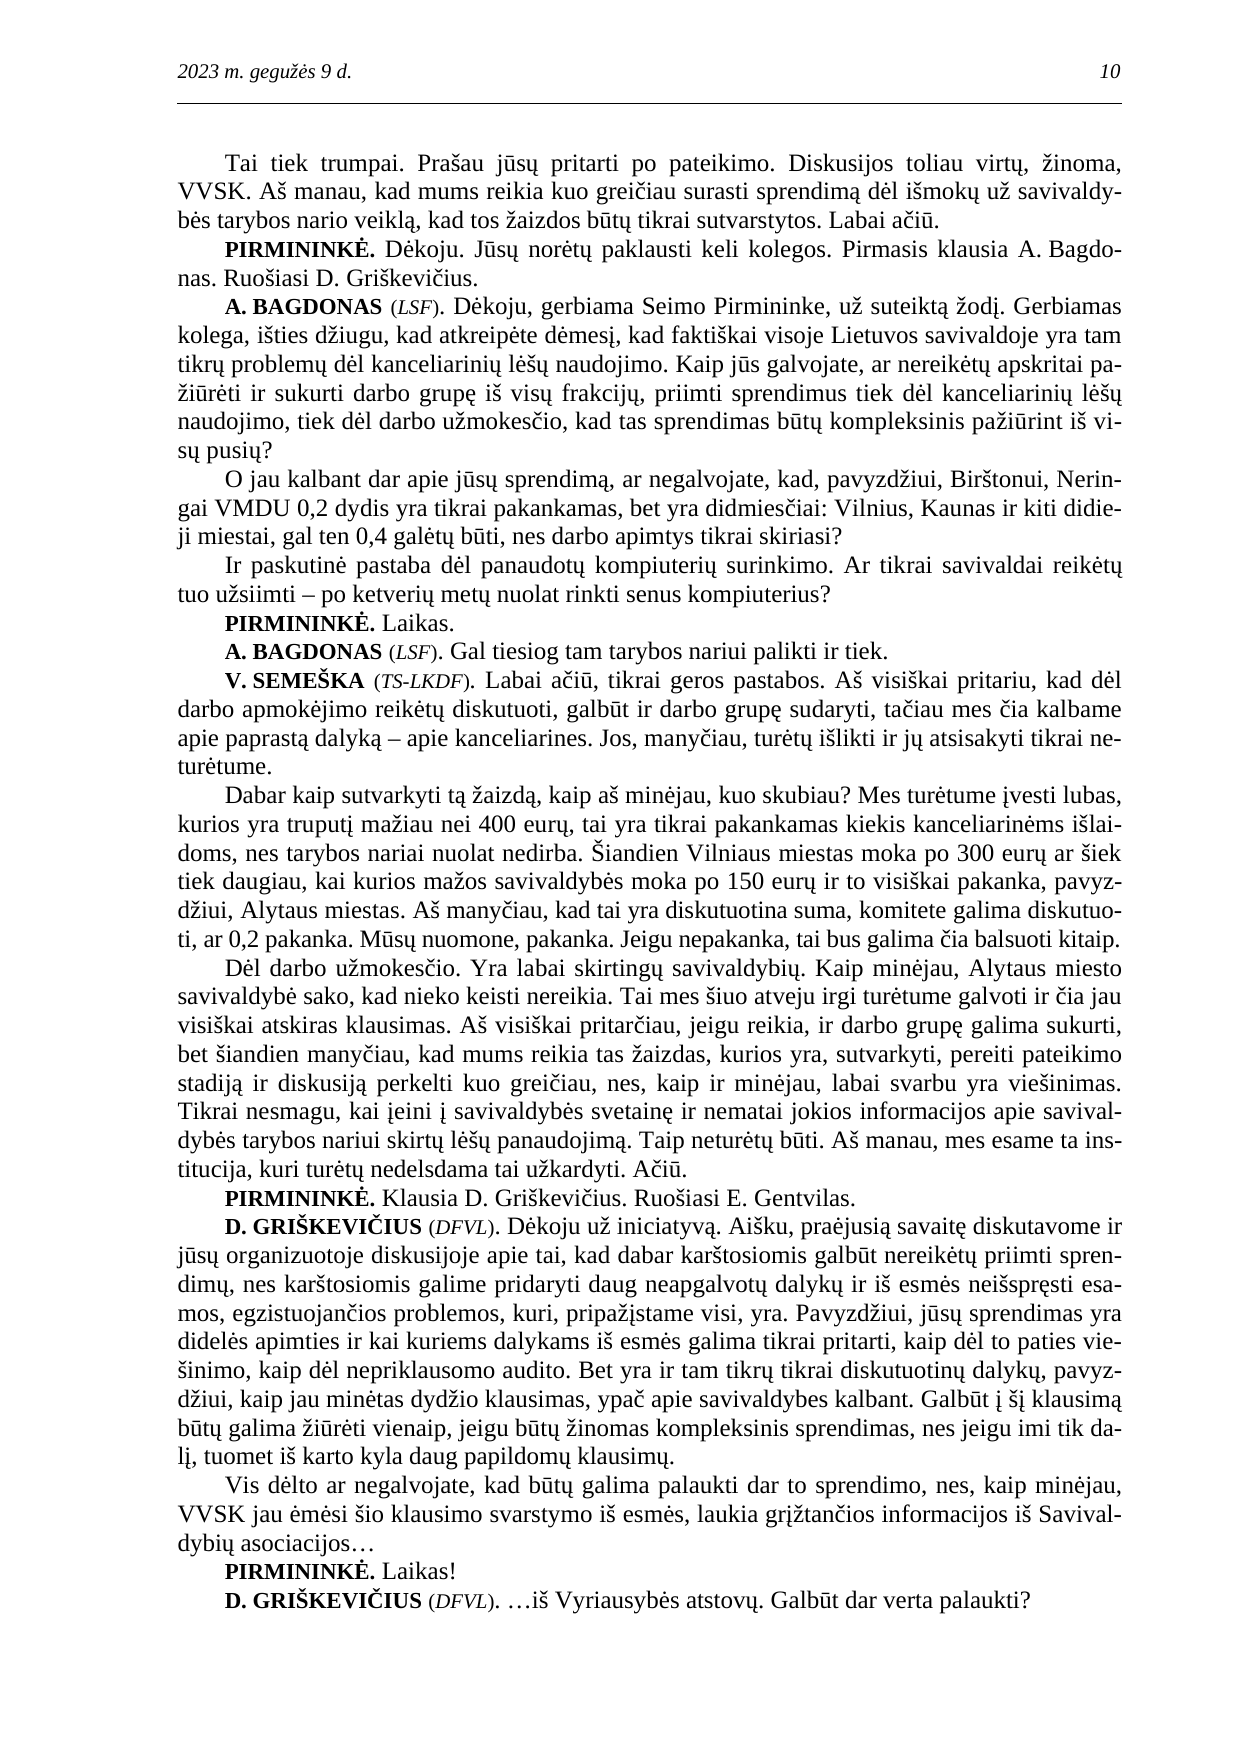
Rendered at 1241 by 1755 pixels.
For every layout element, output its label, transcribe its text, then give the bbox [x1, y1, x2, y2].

text Vis dėl­to ar ne­gal­vo­ja­te, kad bū­tų ga­li­ma pa­lauk­ti dar to spren­di­mo, nes, kaip mi­nė­jau, VVSK jau ėmė­si šio klau­si­mo svars­ty­mo iš es­mės, lau­kia grįž­tan­čios in­for­ma­ci­jos iš Sa­vi­val­dy­bių aso­cia­ci­jos… [177, 1470, 1122, 1556]
text D. GRIŠKEVIČIUS (DFVL). Dė­ko­ju už ini­cia­ty­vą. Aiš­ku, pra­ėju­sią sa­vai­tę dis­ku­ta­vo­me ir jū­sų or­ga­ni­zuo­to­je dis­ku­si­jo­je apie tai, kad da­bar karš­to­sio­mis gal­būt ne­rei­kė­tų pri­im­ti spren­di­mų, nes karš­to­sio­mis ga­li­me pri­da­ry­ti daug ne­ap­gal­vo­tų da­ly­kų ir iš es­mės ne­iš­spręs­ti esa­mos, eg­zis­tuo­jan­čios pro­ble­mos, ku­ri, pri­pa­žįs­ta­me vi­si, yra. Pa­vyz­džiui, jū­sų spren­di­mas yra di­de­lės ap­im­ties ir kai ku­riems da­ly­kams iš es­mės ga­li­ma tik­rai pri­tar­ti, kaip dėl to pa­ties vie­ši­ni­mo, kaip dėl ne­pri­klau­so­mo au­di­to. Bet yra ir tam tik­rų tik­rai dis­ku­tuo­ti­nų da­ly­kų, pa­vyz­džiui, kaip jau mi­nė­tas dy­džio klau­si­mas, ypač apie sa­vi­val­dy­bes kal­bant. Gal­būt į šį klau­si­mą bū­tų ga­li­ma žiū­rė­ti vie­naip, jei­gu bū­tų ži­no­mas kom­plek­si­nis spren­di­mas, nes jei­gu imi tik da­lį, tuo­met iš kar­to ky­la daug pa­pil­do­mų klau­si­mų. [177, 1211, 1122, 1470]
text O jau kal­bant dar apie jū­sų spren­di­mą, ar ne­gal­vo­ja­te, kad, pa­vyz­džiui, Birš­to­nui, Ne­rin­gai VMDU 0,2 dy­dis yra tik­rai pa­kan­ka­mas, bet yra did­mies­čiai: Vil­nius, Kau­nas ir ki­ti di­die­ji mies­tai, gal ten 0,4 ga­lė­tų bū­ti, nes dar­bo ap­im­tys tik­rai ski­ria­si? [177, 464, 1122, 550]
text Dėl dar­bo už­mo­kes­čio. Yra la­bai skir­tin­gų sa­vi­val­dy­bių. Kaip mi­nė­jau, Aly­taus mies­to sa­vi­val­dy­bė sa­ko, kad nie­ko keis­ti ne­rei­kia. Tai mes šiuo at­ve­ju ir­gi tu­rė­tu­me gal­vo­ti ir čia jau vi­siš­kai at­ski­ras klau­si­mas. Aš vi­siš­kai pri­tar­čiau, jei­gu rei­kia, ir dar­bo gru­pę ga­li­ma su­kur­ti, bet šian­dien ma­ny­čiau, kad mums rei­kia tas žaiz­das, ku­rios yra, su­tvar­ky­ti, per­ei­ti pa­tei­ki­mo sta­di­ją ir dis­ku­si­ją per­kel­ti kuo grei­čiau, nes, kaip ir mi­nė­jau, la­bai svar­bu yra vie­ši­ni­mas. Tik­rai ne­sma­gu, kai įei­ni į sa­vi­val­dy­bės sve­tai­nę ir ne­ma­tai jo­kios in­for­ma­ci­jos apie sa­vi­val­dy­bės ta­ry­bos na­riui skir­tų lė­šų pa­nau­do­ji­mą. Taip ne­tu­rė­tų bū­ti. Aš ma­nau, mes esa­me ta ins­ti­tu­ci­ja, ku­ri tu­rė­tų ne­del­sdama tai už­kar­dy­ti. Ačiū. [177, 953, 1122, 1183]
text A. BAGDONAS (LSF). Gal tie­siog tam ta­ry­bos na­riui pa­lik­ti ir tiek. [177, 636, 1122, 665]
text Ir pas­ku­ti­nė pa­sta­ba dėl pa­nau­do­tų kom­piu­te­rių su­rin­ki­mo. Ar tik­rai sa­vi­val­dai rei­kė­tų tuo už­si­im­ti – po ket­ve­rių me­tų nuo­lat rink­ti se­nus kom­piu­te­rius? [177, 550, 1122, 608]
text Tai tiek trum­pai. Pra­šau jū­sų pri­tar­ti po pa­tei­ki­mo. Dis­ku­si­jos to­liau vir­tų, ži­no­ma, VVSK. Aš ma­nau, kad mums rei­kia kuo grei­čiau su­ras­ti spren­di­mą dėl iš­mo­kų už sa­vi­val­dy­bės ta­ry­bos na­rio veik­lą, kad tos žaiz­dos bū­tų tik­rai su­tvars­ty­tos. La­bai ačiū. [177, 148, 1122, 234]
text D. GRIŠKEVIČIUS (DFVL). …iš Vy­riau­sy­bės at­sto­vų. Gal­būt dar ver­ta pa­lauk­ti? [177, 1585, 1122, 1614]
text A. BAGDONAS (LSF). Dė­ko­ju, ger­bia­ma Sei­mo Pir­mi­nin­ke, už su­teik­tą žo­dį. Ger­bia­mas ko­le­ga, iš­ties džiu­gu, kad at­krei­pė­te dė­me­sį, kad fak­tiš­kai vi­so­je Lie­tu­vos sa­vi­val­do­je yra tam tik­rų pro­ble­mų dėl kan­ce­lia­ri­nių lė­šų nau­do­ji­mo. Kaip jūs gal­vo­ja­te, ar ne­rei­kė­tų ap­skri­tai pa­žiū­rė­ti ir su­kur­ti dar­bo gru­pę iš vi­sų frak­ci­jų, pri­im­ti spren­di­mus tiek dėl kan­ce­lia­ri­nių lė­šų nau­do­ji­mo, tiek dėl dar­bo už­mo­kes­čio, kad tas spren­di­mas bū­tų kom­plek­si­nis pa­žiū­rint iš vi­sų pu­sių? [177, 291, 1122, 464]
text PIRMININKĖ. Lai­kas. [177, 608, 1122, 636]
text PIRMININKĖ. Lai­kas! [177, 1556, 1122, 1585]
text PIRMININKĖ. Klau­sia D. Griš­ke­vi­čius. Ruo­šia­si E. Gent­vi­las. [177, 1183, 1122, 1211]
text Da­bar kaip su­tvar­ky­ti tą žaiz­dą, kaip aš mi­nė­jau, kuo sku­biau? Mes tu­rė­tu­me įves­ti lu­bas, ku­rios yra tru­pu­tį ma­žiau nei 400 eu­rų, tai yra tik­rai pa­kan­ka­mas kie­kis kan­ce­lia­ri­nėms iš­lai­doms, nes ta­ry­bos na­riai nuo­lat ne­dir­ba. Šian­dien Vil­niaus mies­tas mo­ka po 300 eu­rų ar šiek tiek dau­giau, kai ku­rios ma­žos sa­vi­val­dy­bės mo­ka po 150 eu­rų ir to vi­siš­kai pa­kan­ka, pa­vyz­džiui, Aly­taus mies­tas. Aš ma­ny­čiau, kad tai yra dis­ku­tuo­ti­na su­ma, ko­mi­te­te ga­li­ma dis­ku­tuo­ti, ar 0,2 pa­kan­ka. Mū­sų nuo­mo­ne, pa­kan­ka. Jei­gu ne­pa­kan­ka, tai bus ga­li­ma čia bal­suo­ti ki­taip. [177, 780, 1122, 953]
text PIRMININKĖ. Dė­ko­ju. Jū­sų no­rė­tų pa­klaus­ti ke­li ko­le­gos. Pir­ma­sis klau­sia A. Bag­do­nas. Ruo­šia­si D. Griš­ke­vi­čius. [177, 234, 1122, 291]
text V. SEMEŠKA (TS-LKDF). La­bai ačiū, tik­rai ge­ros pa­sta­bos. Aš vi­siš­kai pri­ta­riu, kad dėl dar­bo ap­mo­kė­ji­mo rei­kė­tų dis­ku­tuo­ti, gal­būt ir dar­bo gru­pę su­da­ry­ti, ta­čiau mes čia kal­ba­me apie pa­pras­tą da­ly­ką – apie kan­ce­lia­ri­nes. Jos, ma­ny­čiau, tu­rė­tų iš­lik­ti ir jų at­si­sa­ky­ti tik­rai ne­tu­rė­tu­me. [177, 665, 1122, 780]
